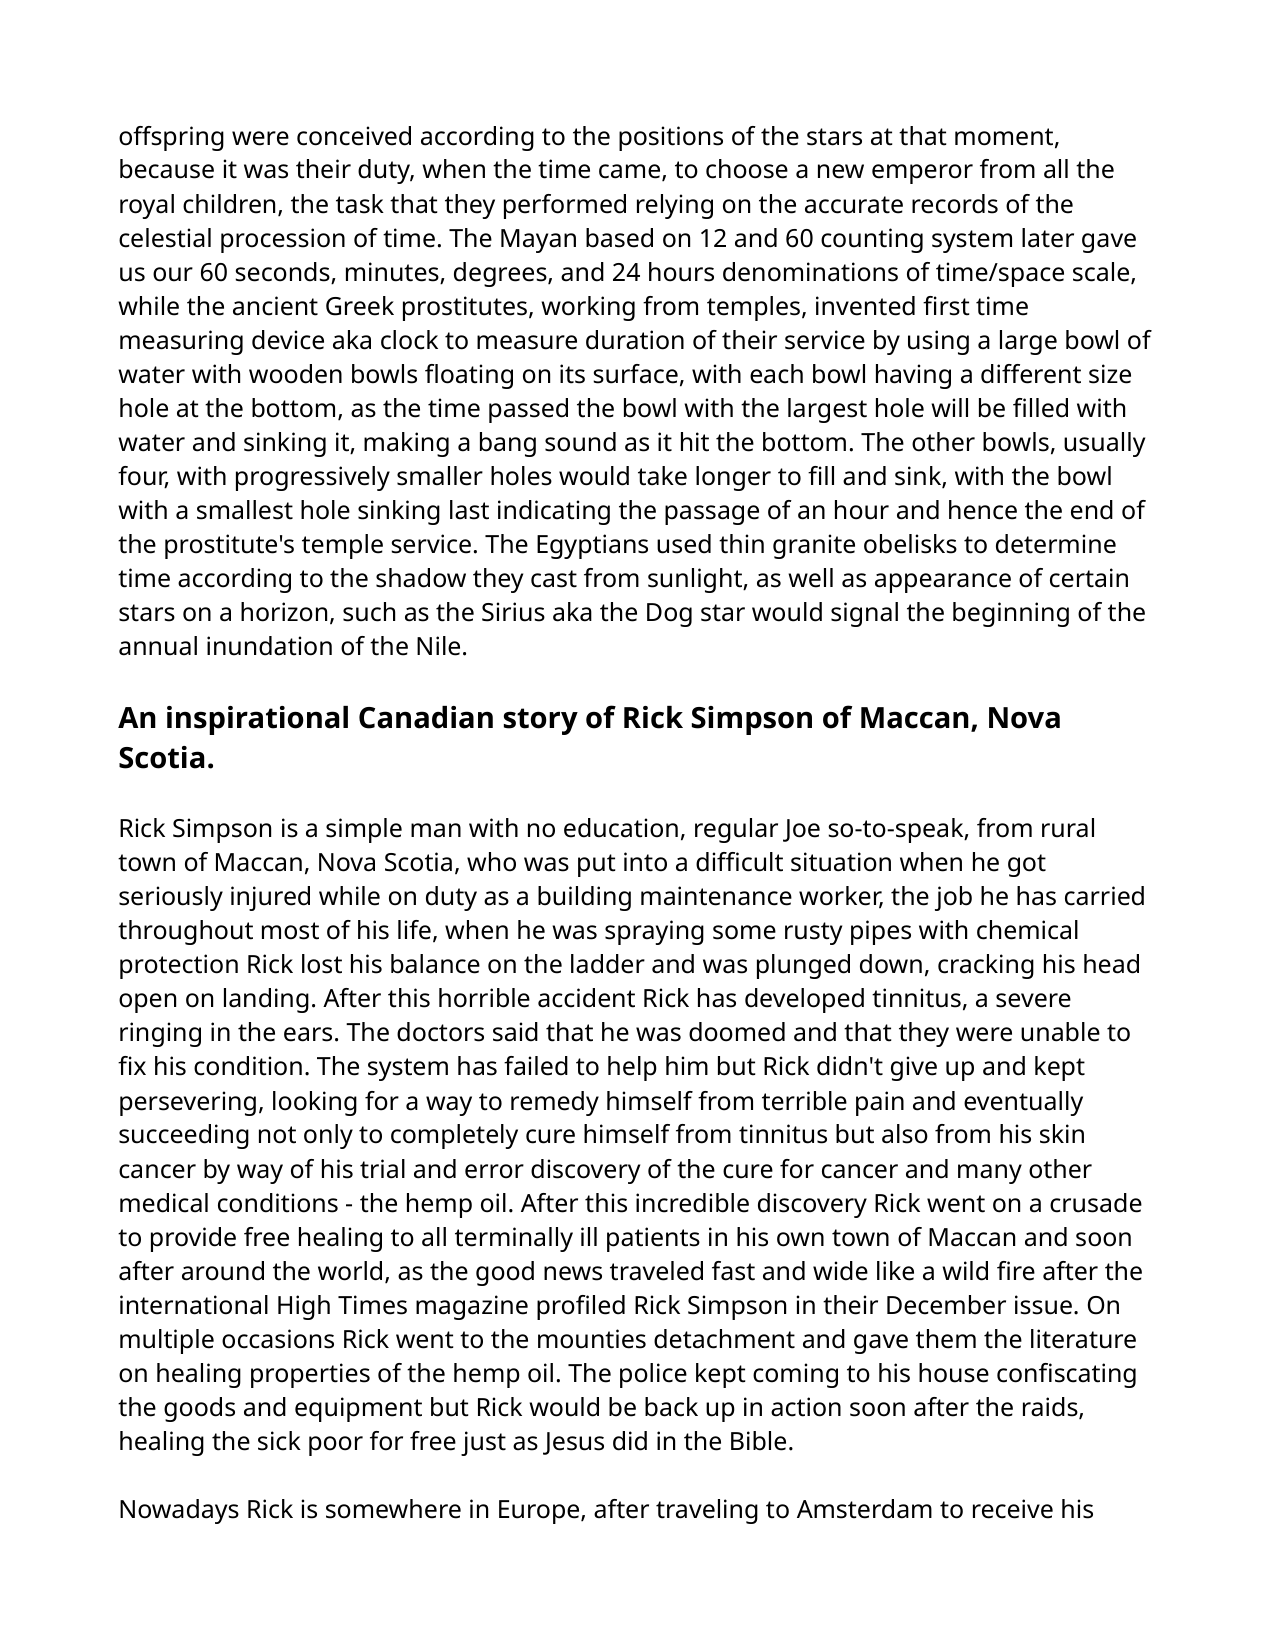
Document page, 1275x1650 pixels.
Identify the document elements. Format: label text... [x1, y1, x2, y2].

text Rick Simpson is a simple man with no education, regular Joe so-to-speak, from rural town of Maccan, Nova Scotia, who was put into a difficult situation when he got seriously injured while on duty as a building maintenance worker, the job he has carried throughout most of his life, when he was spraying some rusty pipes with chemical protection Rick lost his balance on the ladder and was plunged down, cracking his head open on landing. After this horrible accident Rick has developed tinnitus, a severe ringing in the ears. The doctors said that he was doomed and that they were unable to fix his condition. The system has failed to help him but Rick didn't give up and kept persevering, looking for a way to remedy himself from terrible pain and eventually succeeding not only to completely cure himself from tinnitus but also from his skin cancer by way of his trial and error discovery of the cure for cancer and many other medical conditions - the hemp oil. After this incredible discovery Rick went on a crusade to provide free healing to all terminally ill patients in his own town of Maccan and soon after around the world, as the good news traveled fast and wide like a wild fire after the international High Times magazine profiled Rick Simpson in their December issue. On multiple occasions Rick went to the mounties detachment and gave them the literature on healing properties of the hemp oil. The police kept coming to his house confiscating the goods and equipment but Rick would be back up in action soon after the raids, healing the sick poor for free just as Jesus did in the Bible. Nowadays Rick is somewhere in Europe, after traveling to Amsterdam to receive his [118, 811, 1157, 1526]
text An inspirational Canadian story of Rick Simpson of Maccan, Nova Scotia. [118, 697, 1157, 777]
text offspring were conceived according to the positions of the stars at that moment, because it was their duty, when the time came, to choose a new emperor from all the royal children, the task that they performed relying on the accurate records of the celestial procession of time. The Mayan based on 12 and 60 counting system later gave us our 60 seconds, minutes, degrees, and 24 hours denominations of time/space scale, while the ancient Greek prostitutes, working from temples, invented first time measuring device aka clock to measure duration of their service by using a large bowl of water with wooden bowls floating on its surface, with each bowl having a different size hole at the bottom, as the time passed the bowl with the largest hole will be filled with water and sinking it, making a bang sound as it hit the bottom. The other bowls, usually four, with progressively smaller holes would take longer to fill and sink, with the bowl with a smallest hole sinking last indicating the passage of an hour and hence the end of the prostitute's temple service. The Egyptians used thin granite obelisks to determine time according to the shadow they cast from sunlight, as well as appearance of certain stars on a horizon, such as the Sirius aka the Dog star would signal the beginning of the annual inundation of the Nile. [118, 118, 1157, 663]
